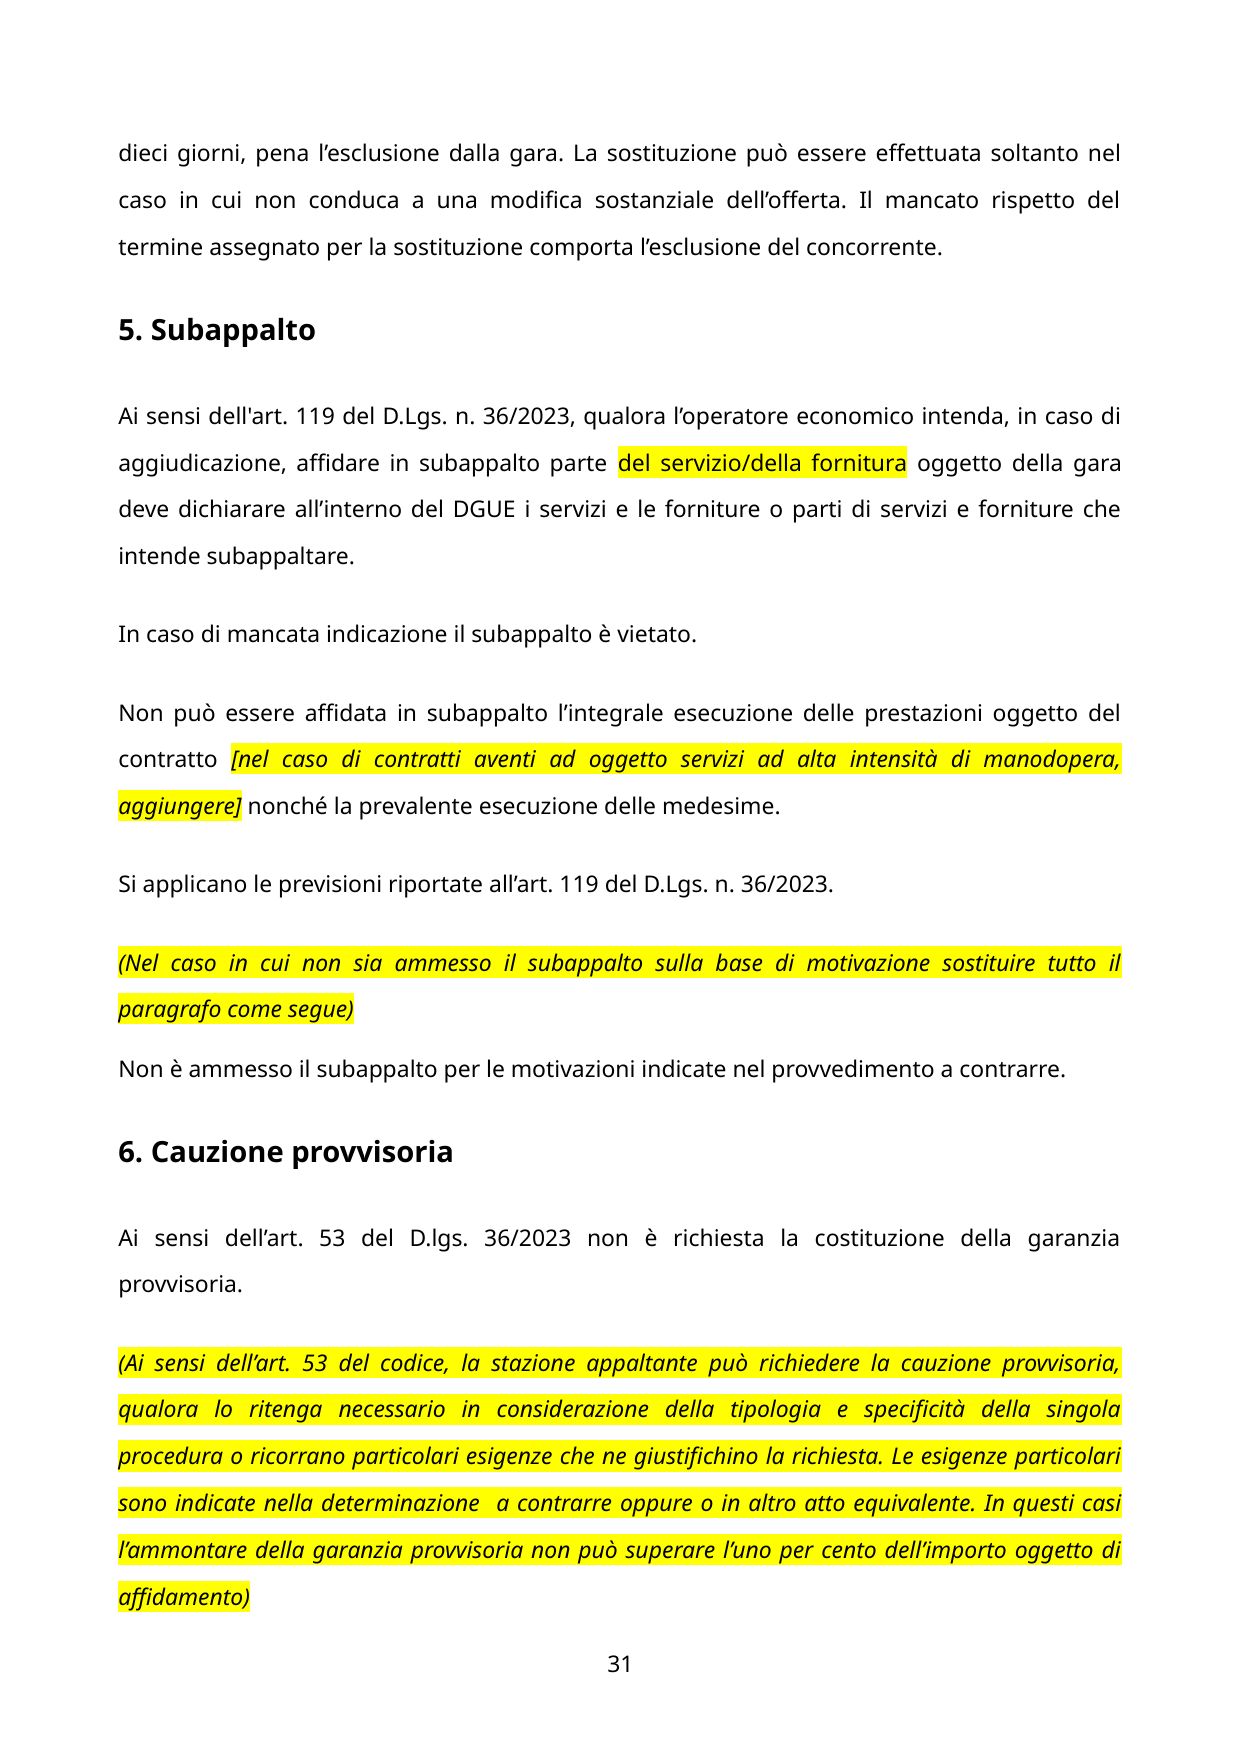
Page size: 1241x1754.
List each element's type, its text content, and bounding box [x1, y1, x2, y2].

list In caso di mancata indicazione il subappalto è vietato. [118, 618, 1122, 649]
list (Ai sensi dell’art. 53 del codice, la stazione appaltante può richiedere la cauzione provvisoria, qualora lo ritenga necessario in considerazione della tipologia e specificità della singola procedura o ricorrano particolari esigenze che ne giustifichino la richiesta. Le esigenze particolari sono indicate nella determinazione a contrarre oppure o in altro atto equivalente. In questi casi l’ammontare della garanzia provvisoria non può superare l’uno per cento dell’importo oggetto di affidamento) [118, 1347, 1122, 1612]
list dieci giorni, pena l’esclusione dalla gara. La sostituzione può essere effettuata soltanto nel caso in cui non conduca a una modifica sostanziale dell’offerta. Il mancato rispetto del termine assegnato per la sostituzione comporta l’esclusione del concorrente. [118, 137, 1122, 262]
list Ai sensi dell’art. 53 del D.lgs. 36/2023 non è richiesta la costituzione della garanzia provvisoria. [118, 1222, 1122, 1300]
subtitle 6. Cauzione provvisoria [118, 1131, 1122, 1171]
list Non è ammesso il subappalto per le motivazioni indicate nel provvedimento a contrarre. [118, 1053, 1122, 1084]
list Non può essere affidata in subappalto l’integrale esecuzione delle prestazioni oggetto del contratto [nel caso di contratti aventi ad oggetto servizi ad alta intensità di manodopera, aggiungere] nonché la prevalente esecuzione delle medesime. [118, 696, 1122, 821]
list (Nel caso in cui non sia ammesso il subappalto sulla base di motivazione sostituire tutto il paragrafo come segue) [118, 946, 1122, 1024]
list 5. Subappalto [118, 309, 1122, 348]
list Ai sensi dell'art. 119 del D.Lgs. n. 36/2023, qualora l’operatore economico intenda, in caso di aggiudicazione, affidare in subappalto parte del servizio/della fornitura oggetto della gara deve dichiarare all’interno del DGUE i servizi e le forniture o parti di servizi e forniture che intende subappaltare. [118, 399, 1122, 571]
list Si applicano le previsioni riportate all’art. 119 del D.Lgs. n. 36/2023. [118, 868, 1122, 899]
